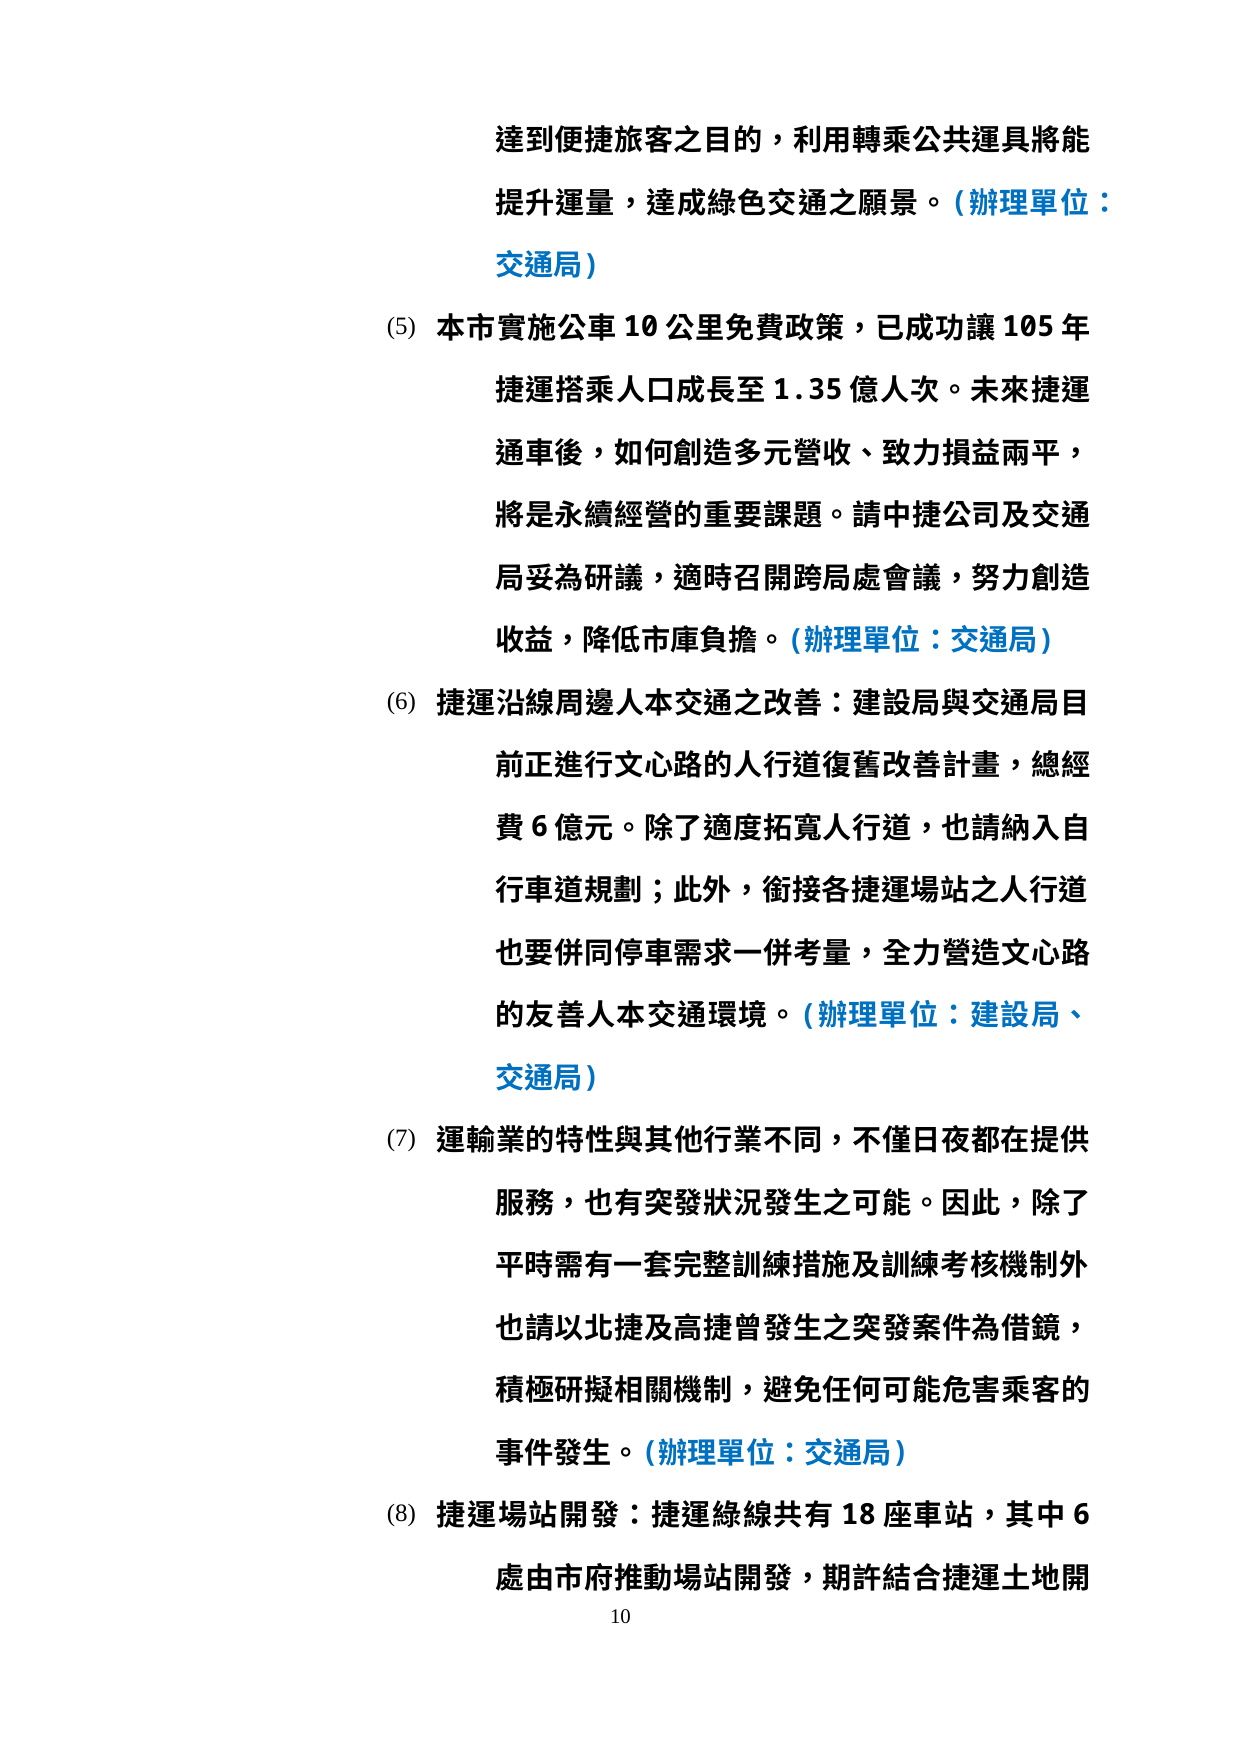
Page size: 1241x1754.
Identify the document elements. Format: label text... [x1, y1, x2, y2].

list 捷運場站開發：捷運綠線共有18座車站，其中6處由市府推動場站開發，期許結合捷運土地開 [387, 1471, 1090, 1596]
list 運輸業的特性與其他行業不同，不僅日夜都在提供服務，也有突發狀況發生之可能。因此，除了平時需有一套完整訓練措施及訓練考核機制外，也請以北捷及高捷曾發生之突發案件為借鏡，積極研擬相關機制，避免任何可能危害乘客的事件發生。(辦理單位：交通局) [387, 1096, 1090, 1471]
list 本市實施公車10公里免費政策，已成功讓105年捷運搭乘人口成長至1.35億人次。未來捷運通車後，如何創造多元營收、致力損益兩平，將是永續經營的重要課題。請中捷公司及交通局妥為研議，適時召開跨局處會議，努力創造收益，降低市庫負擔。(辦理單位：交通局) [387, 284, 1090, 659]
list 捷運沿線周邊人本交通之改善：建設局與交通局目前正進行文心路的人行道復舊改善計畫，總經費6億元。除了適度拓寬人行道，也請納入自行車道規劃；此外，銜接各捷運場站之人行道，也要併同停車需求一併考量，全力營造文心路的友善人本交通環境。(辦理單位：建設局、交通局) [387, 659, 1090, 1096]
list 捷運通車後將成為本市新興運具，為期發揮Mr.B&B效益，請交通局及中捷公司，針對高鐵、臺鐵、捷運、市區公車及iBike等運具，建構複合式公共運輸。另外，中捷亦應提供臺中高鐵站及大慶、松竹臺鐵站等轉乘優惠，透過轉乘的免費搭乘或1日票、3日票等優惠，達到便捷旅客之目的，利用轉乘公共運具將能提升運量，達成綠色交通之願景。(辦理單位：交通局) [387, 96, 1090, 284]
